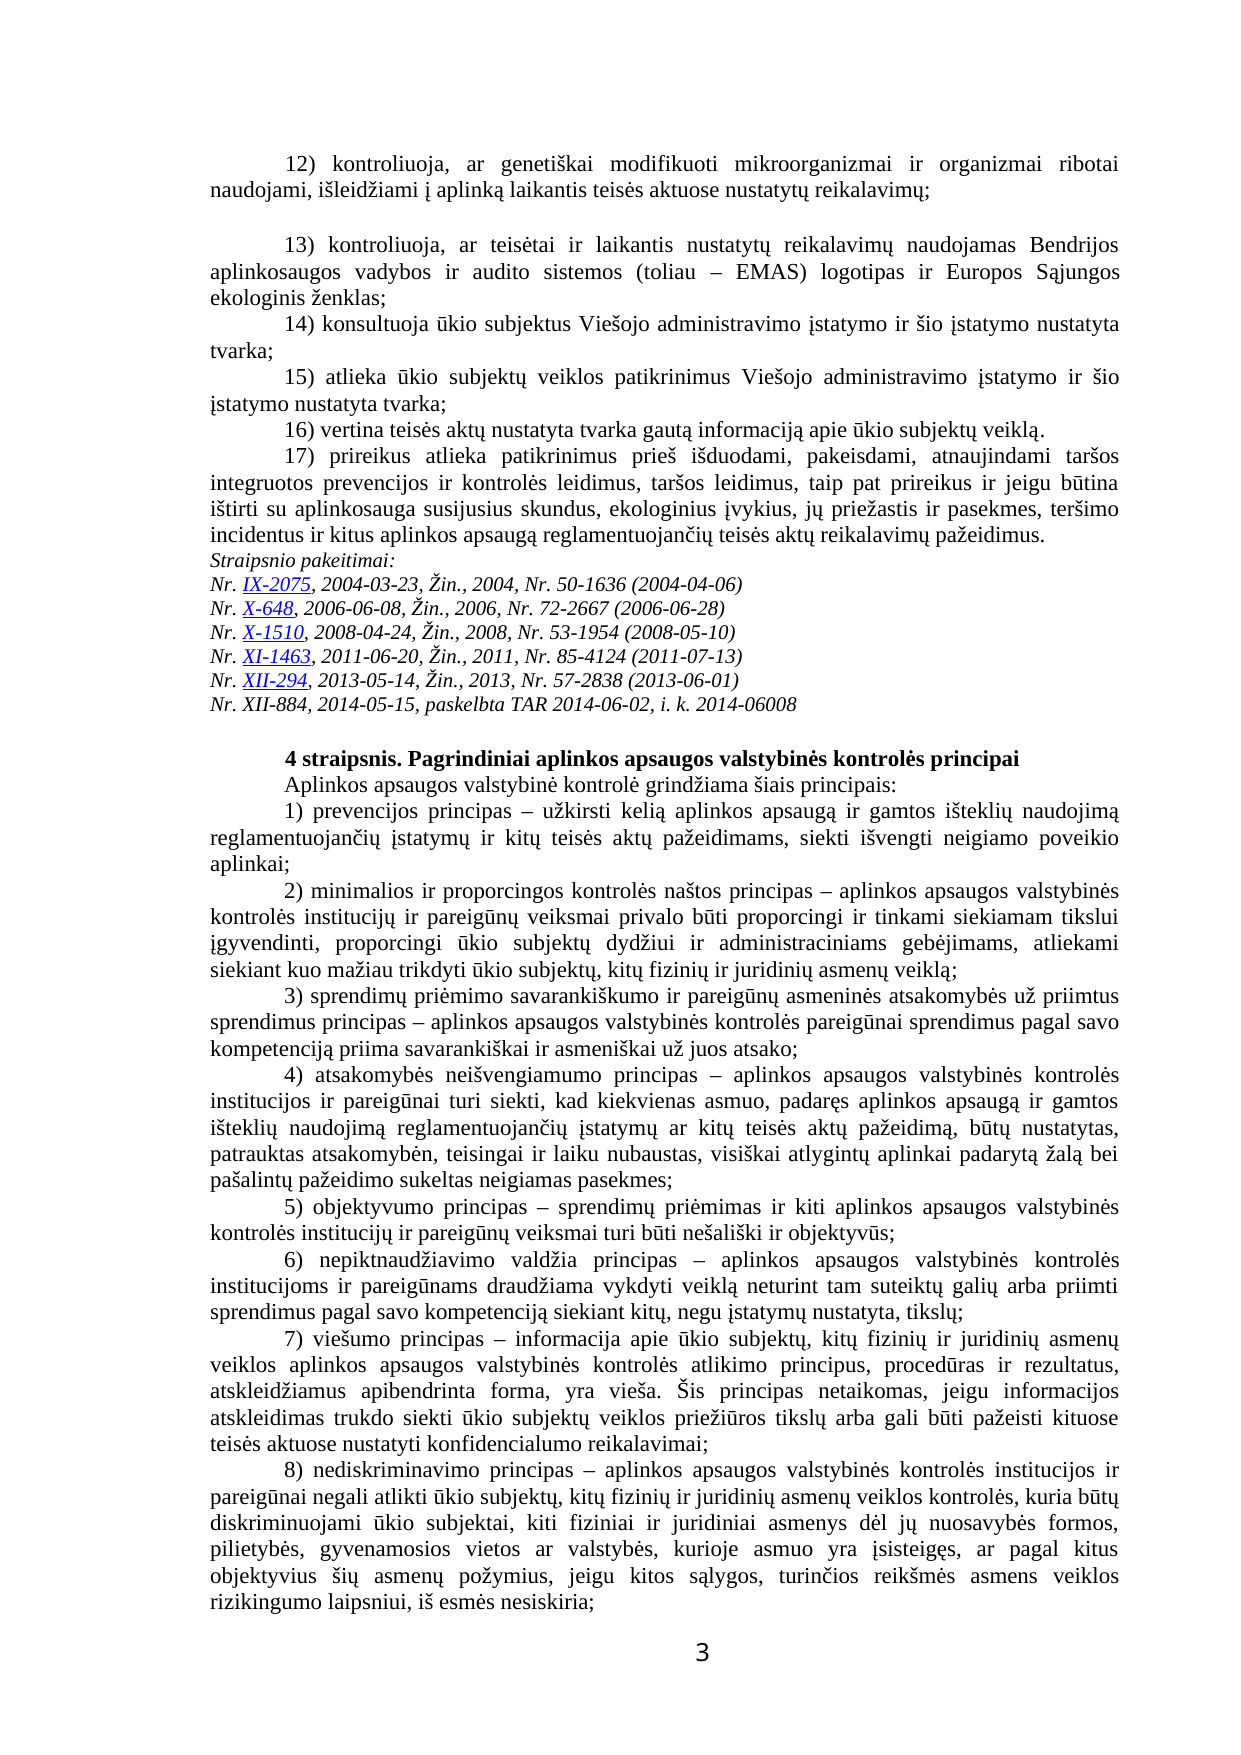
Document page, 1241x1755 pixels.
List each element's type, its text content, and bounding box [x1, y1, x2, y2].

text Nr. X-648, 2006-06-08, Žin., 2006, Nr. 72-2667 (2006-06-28) [210, 596, 1120, 620]
text 4 straipsnis. Pagrindiniai aplinkos apsaugos valstybinės kontrolės principai [210, 745, 1120, 771]
text 2) minimalios ir proporcingos kontrolės naštos principas – aplinkos apsaugos valstybinės kontrolės institucijų ir pareigūnų veiksmai privalo būti proporcingi ir tinkami siekiamam tikslui įgyvendinti, proporcingi ūkio subjektų dydžiui ir administraciniams gebėjimams, atliekami siekiant kuo mažiau trikdyti ūkio subjektų, kitų fizinių ir juridinių asmenų veiklą; [210, 877, 1120, 982]
text 16) vertina teisės aktų nustatyta tvarka gautą informaciją apie ūkio subjektų veiklą. [210, 416, 1120, 442]
text 12) kontroliuoja, ar genetiškai modifikuoti mikroorganizmai ir organizmai ribotai naudojami, išleidžiami į aplinką laikantis teisės aktuose nustatytų reikalavimų; [210, 150, 1120, 203]
text 17) prireikus atlieka patikrinimus prieš išduodami, pakeisdami, atnaujindami taršos integruotos prevencijos ir kontrolės leidimus, taršos leidimus, taip pat prireikus ir jeigu būtina ištirti su aplinkosauga susijusius skundus, ekologinius įvykius, jų priežastis ir pasekmes, teršimo incidentus ir kitus aplinkos apsaugą reglamentuojančių teisės aktų reikalavimų pažeidimus. [210, 442, 1120, 548]
text Nr. IX-2075, 2004-03-23, Žin., 2004, Nr. 50-1636 (2004-04-06) [210, 572, 1120, 596]
text Straipsnio pakeitimai: [210, 548, 1120, 572]
text 7) viešumo principas – informacija apie ūkio subjektų, kitų fizinių ir juridinių asmenų veiklos aplinkos apsaugos valstybinės kontrolės atlikimo principus, procedūras ir rezultatus, atskleidžiamus apibendrinta forma, yra vieša. Šis principas netaikomas, jeigu informacijos atskleidimas trukdo siekti ūkio subjektų veiklos priežiūros tikslų arba gali būti pažeisti kituose teisės aktuose nustatyti konfidencialumo reikalavimai; [210, 1325, 1120, 1456]
text 14) konsultuoja ūkio subjektus Viešojo administravimo įstatymo ir šio įstatymo nustatyta tvarka; [210, 311, 1120, 363]
text 15) atlieka ūkio subjektų veiklos patikrinimus Viešojo administravimo įstatymo ir šio įstatymo nustatyta tvarka; [210, 363, 1120, 416]
text 6) nepiktnaudžiavimo valdžia principas – aplinkos apsaugos valstybinės kontrolės institucijoms ir pareigūnams draudžiama vykdyti veiklą neturint tam suteiktų galių arba priimti sprendimus pagal savo kompetenciją siekiant kitų, negu įstatymų nustatyta, tikslų; [210, 1246, 1120, 1325]
text Aplinkos apsaugos valstybinė kontrolė grindžiama šiais principais: [210, 771, 1120, 798]
text 4) atsakomybės neišvengiamumo principas – aplinkos apsaugos valstybinės kontrolės institucijos ir pareigūnai turi siekti, kad kiekvienas asmuo, padaręs aplinkos apsaugą ir gamtos išteklių naudojimą reglamentuojančių įstatymų ar kitų teisės aktų pažeidimą, būtų nustatytas, patrauktas atsakomybėn, teisingai ir laiku nubaustas, visiškai atlygintų aplinkai padarytą žalą bei pašalintų pažeidimo sukeltas neigiamas pasekmes; [210, 1061, 1120, 1193]
text 3) sprendimų priėmimo savarankiškumo ir pareigūnų asmeninės atsakomybės už priimtus sprendimus principas – aplinkos apsaugos valstybinės kontrolės pareigūnai sprendimus pagal savo kompetenciją priima savarankiškai ir asmeniškai už juos atsako; [210, 982, 1120, 1061]
text Nr. XII-294, 2013-05-14, Žin., 2013, Nr. 57-2838 (2013-06-01) [210, 668, 1120, 692]
text 13) kontroliuoja, ar teisėtai ir laikantis nustatytų reikalavimų naudojamas Bendrijos aplinkosaugos vadybos ir audito sistemos (toliau – EMAS) logotipas ir Europos Sąjungos ekologinis ženklas; [210, 231, 1120, 311]
text Nr. XII-884, 2014-05-15, paskelbta TAR 2014-06-02, i. k. 2014-06008 [210, 692, 1120, 716]
text Nr. X-1510, 2008-04-24, Žin., 2008, Nr. 53-1954 (2008-05-10) [210, 620, 1120, 644]
text 1) prevencijos principas – užkirsti kelią aplinkos apsaugą ir gamtos išteklių naudojimą reglamentuojančių įstatymų ir kitų teisės aktų pažeidimams, siekti išvengti neigiamo poveikio aplinkai; [210, 798, 1120, 877]
text Nr. XI-1463, 2011-06-20, Žin., 2011, Nr. 85-4124 (2011-07-13) [210, 644, 1120, 668]
text 5) objektyvumo principas – sprendimų priėmimas ir kiti aplinkos apsaugos valstybinės kontrolės institucijų ir pareigūnų veiksmai turi būti nešališki ir objektyvūs; [210, 1193, 1120, 1246]
text 8) nediskriminavimo principas – aplinkos apsaugos valstybinės kontrolės institucijos ir pareigūnai negali atlikti ūkio subjektų, kitų fizinių ir juridinių asmenų veiklos kontrolės, kuria būtų diskriminuojami ūkio subjektai, kiti fiziniai ir juridiniai asmenys dėl jų nuosavybės formos, pilietybės, gyvenamosios vietos ar valstybės, kurioje asmuo yra įsisteigęs, ar pagal kitus objektyvius šių asmenų požymius, jeigu kitos sąlygos, turinčios reikšmės asmens veiklos rizikingumo laipsniui, iš esmės nesiskiria; [210, 1456, 1120, 1614]
